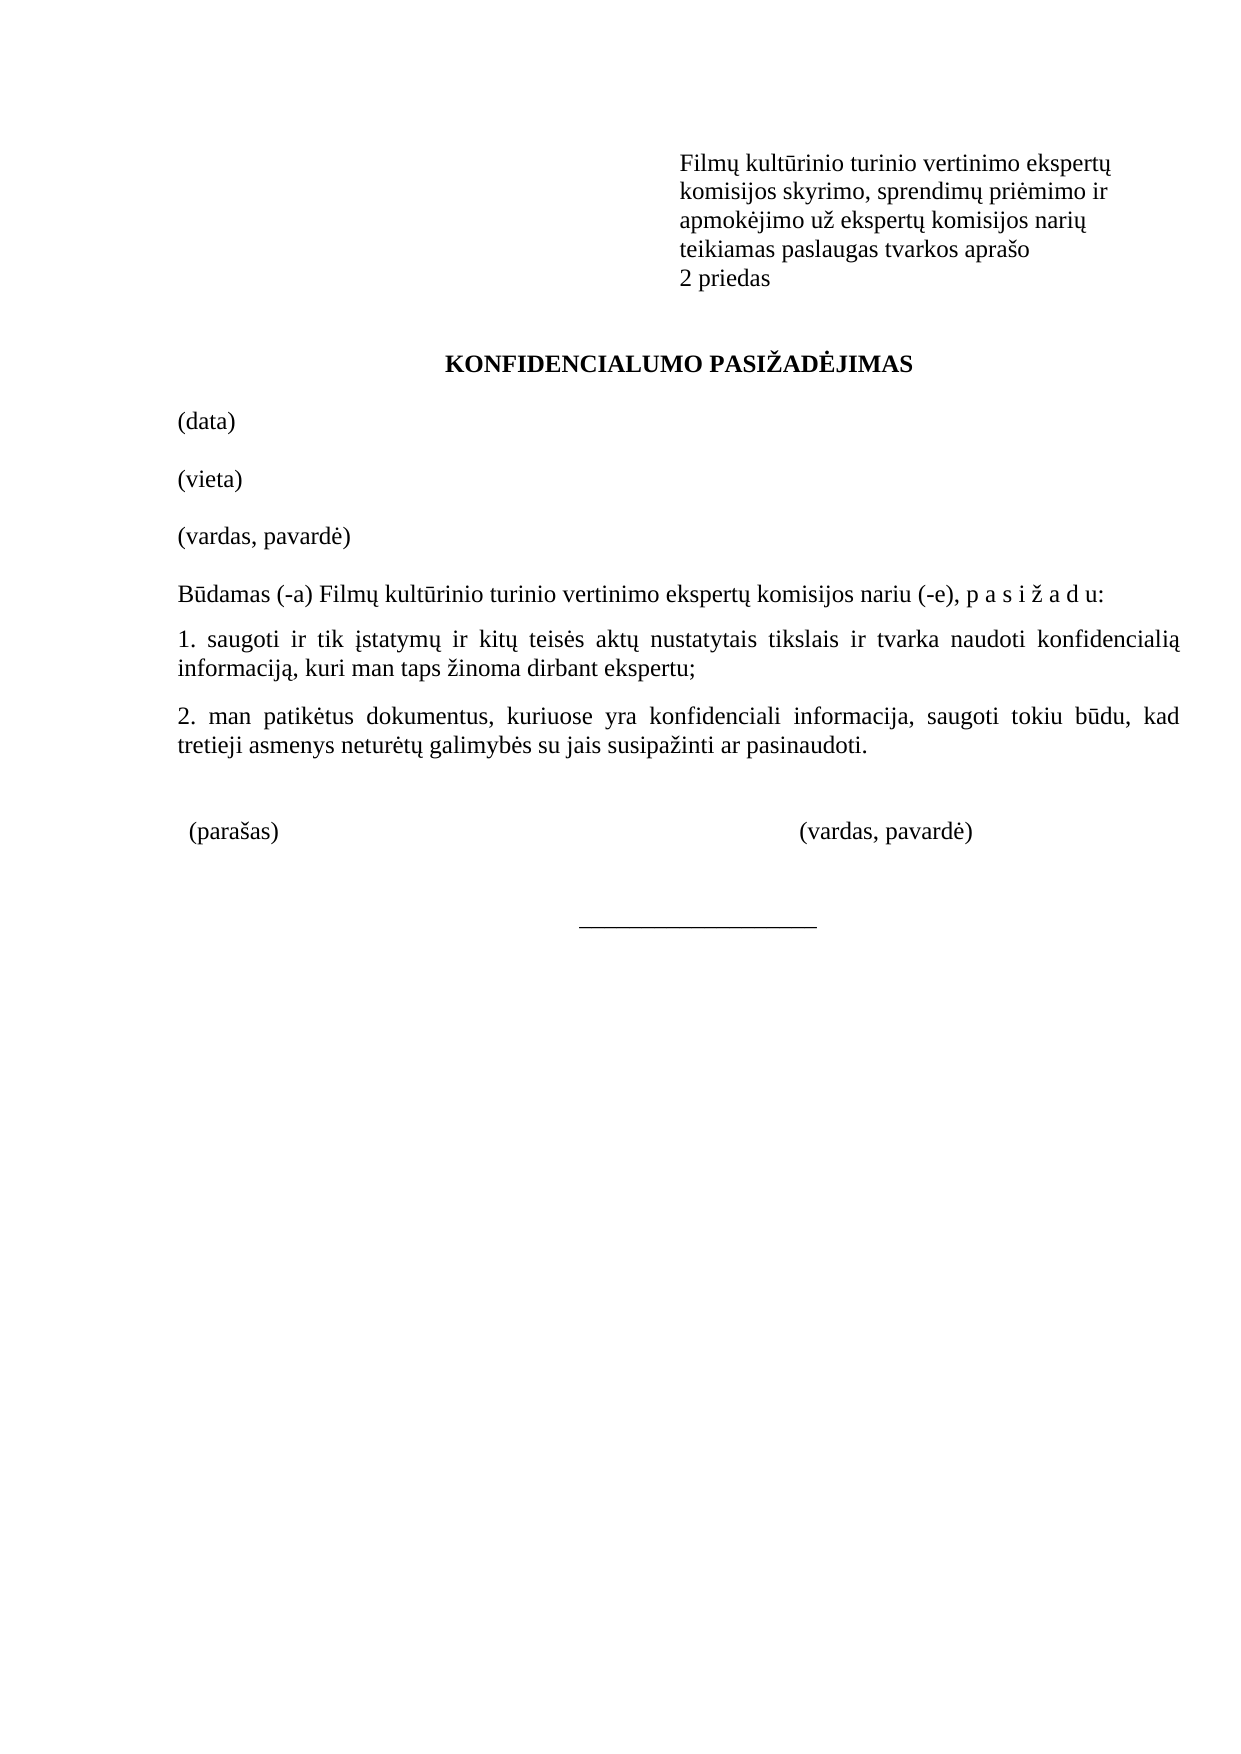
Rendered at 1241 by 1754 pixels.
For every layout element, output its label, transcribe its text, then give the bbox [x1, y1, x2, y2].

text 2. man patikėtus dokumentus, kuriuose yra konfidenciali informacija, saugoti tokiu būdu, kad tretieji asmenys neturėtų galimybės su jais susipažinti ar pasinaudoti. [177, 701, 1181, 758]
text KONFIDENCIALUMO PASIŽADĖJIMAS [177, 349, 1181, 378]
text (data) [177, 406, 1181, 435]
table_header (vardas, pavardė) [650, 816, 1122, 845]
text komisijos skyrimo, sprendimų priėmimo ir [679, 176, 1181, 205]
text Būdamas (-a) Filmų kultūrinio turinio vertinimo ekspertų komisijos nariu (-e), p a s i ž a d u: [177, 579, 1181, 608]
text (vieta) [177, 464, 1181, 493]
text 2 priedas [679, 263, 1181, 291]
table_header (parašas) [177, 816, 649, 845]
text (vardas, pavardė) [177, 521, 1181, 550]
text teikiamas paslaugas tvarkos aprašo [679, 234, 1181, 263]
text Filmų kultūrinio turinio vertinimo ekspertų [679, 148, 1181, 176]
text ___________________ [215, 902, 1181, 931]
text 1. saugoti ir tik įstatymų ir kitų teisės aktų nustatytais tikslais ir tvarka naudoti konfidencialią informaciją, kuri man taps žinoma dirbant ekspertu; [177, 624, 1181, 682]
text apmokėjimo už ekspertų komisijos narių [679, 205, 1181, 234]
